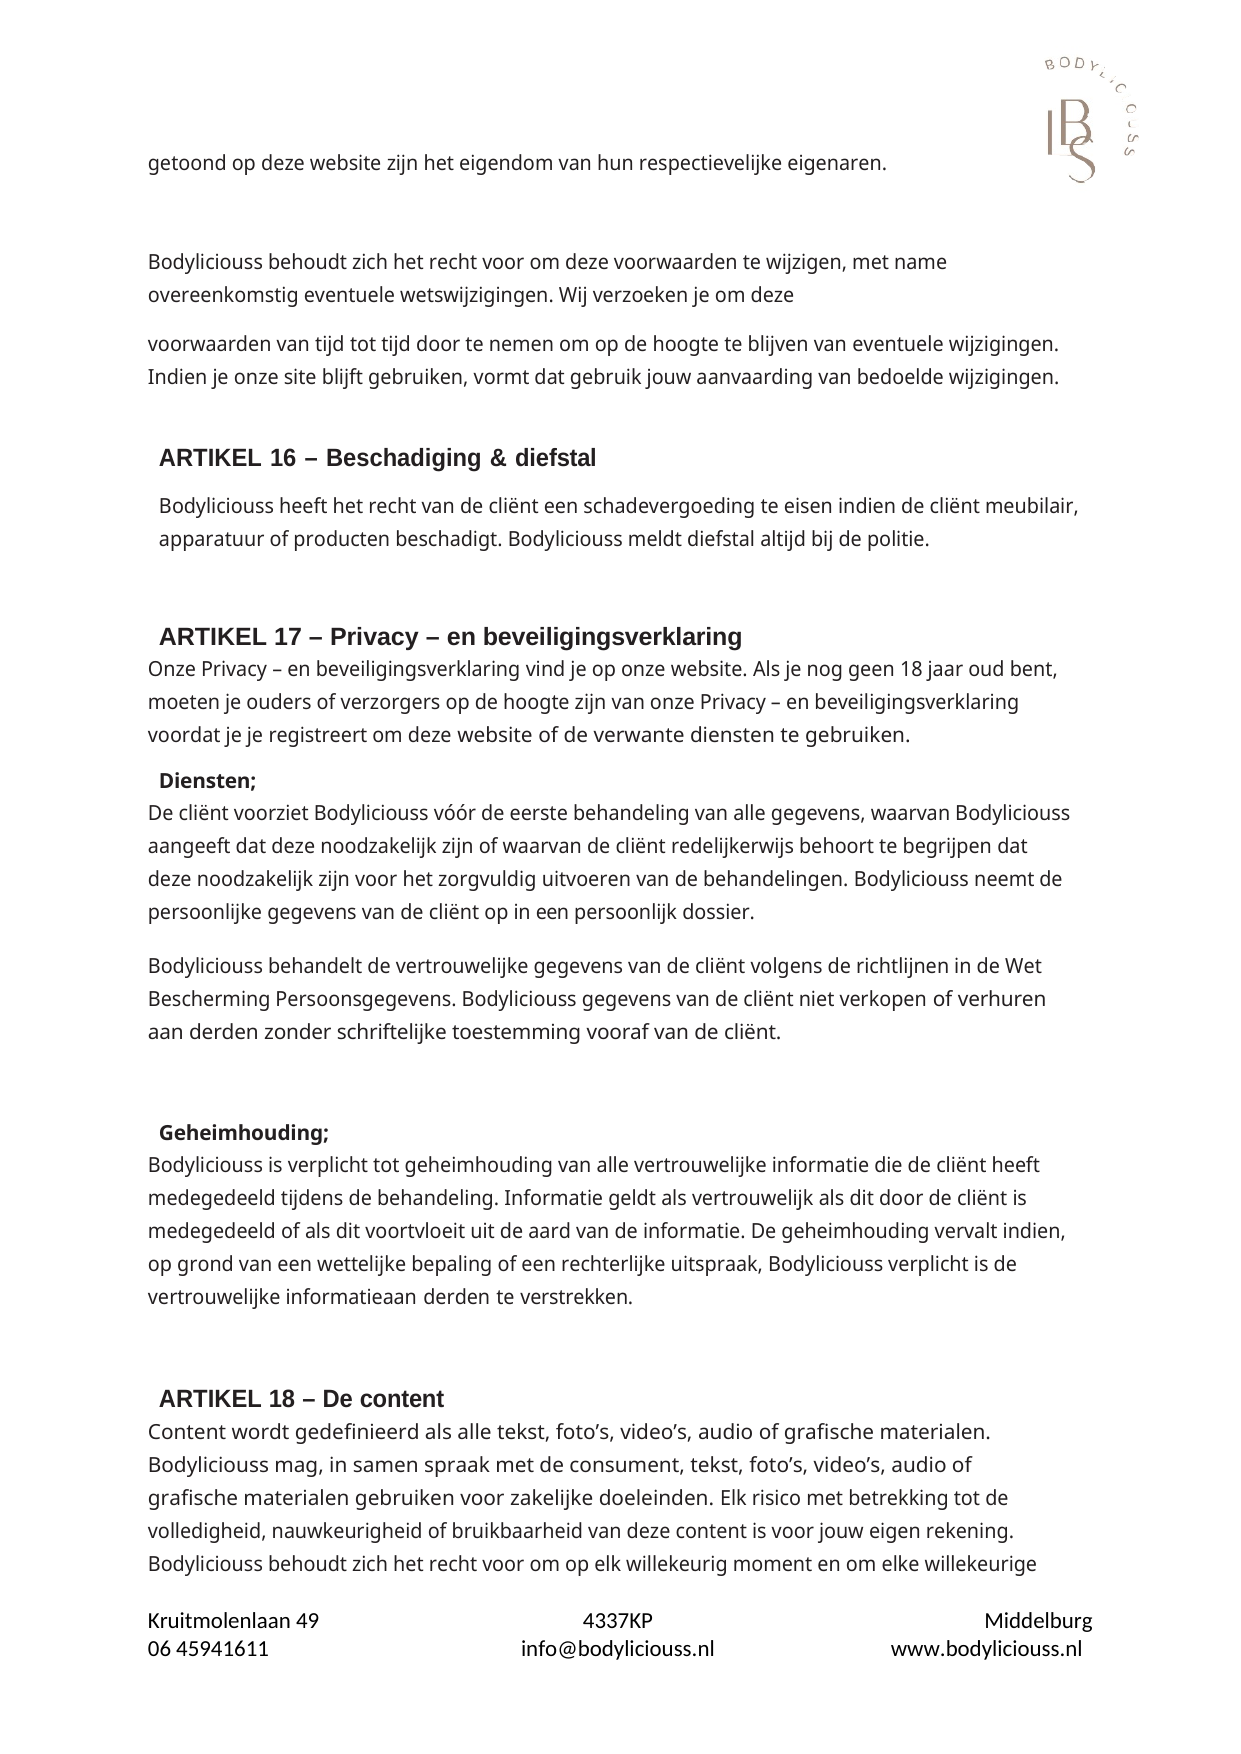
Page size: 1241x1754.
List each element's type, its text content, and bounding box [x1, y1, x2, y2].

text Bodyliciouss behandelt de vertrouwelijke gegevens van de cliënt volgens de richtlijnen in de Wet Bescherming Persoonsgegevens. Bodyliciouss gegevens van de cliënt niet verkopen of verhuren aan derden zonder schriftelijke toestemming vooraf van de cliënt. [148, 952, 1073, 1046]
text Geheimhouding; [159, 1121, 1093, 1146]
text getoond op deze website zijn het eigendom van hun respectievelijke eigenaren. [148, 148, 1035, 176]
text Content wordt gedefinieerd als alle tekst, foto’s, video’s, audio of grafische materialen. Bodyliciouss mag, in samen spraak met de consument, tekst, foto’s, video’s, audio of grafische materialen gebruiken voor zakelijke doeleinden. Elk risico met betrekking tot de volledigheid, nauwkeurigheid of bruikbaarheid van deze content is voor jouw eigen rekening. Bodyliciouss behoudt zich het recht voor om op elk willekeurig moment en om elke willekeurige [148, 1417, 1059, 1577]
text voorwaarden van tijd tot tijd door te nemen om op de hoogte te blijven van eventuele wijzigingen. Indien je onze site blijft gebruiken, vormt dat gebruik jouw aanvaarding van bedoelde wijzigingen. [148, 329, 1073, 391]
text Bodyliciouss behoudt zich het recht voor om deze voorwaarden te wijzigen, met name overeenkomstig eventuele wetswijzigingen. Wij verzoeken je om deze [148, 247, 1035, 308]
text De cliënt voorziet Bodyliciouss vóór de eerste behandeling van alle gegevens, waarvan Bodyliciouss aangeeft dat deze noodzakelijk zijn of waarvan de cliënt redelijkerwijs behoort te begrijpen dat deze noodzakelijk zijn voor het zorgvuldig uitvoeren van de behandelingen. Bodyliciouss neemt de persoonlijke gegevens van de cliënt op in een persoonlijk dossier. [148, 798, 1073, 926]
subtitle ARTIKEL 17 – Privacy – en beveiligingsverklaring [159, 622, 1093, 650]
text Onze Privacy – en beveiligingsverklaring vind je op onze website. Als je nog geen 18 jaar oud bent, moeten je ouders of verzorgers op de hoogte zijn van onze Privacy – en beveiligingsverklaring voordat je je registreert om deze website of de verwante diensten te gebruiken. [148, 654, 1088, 748]
text Diensten; [159, 769, 1093, 794]
text Bodyliciouss heeft het recht van de cliënt een schadevergoeding te eisen indien de cliënt meubilair, apparatuur of producten beschadigt. Bodyliciouss meldt diefstal altijd bij de politie. [159, 492, 1093, 553]
subtitle ARTIKEL 16 – Beschadiging & diefstal [159, 443, 1093, 471]
subtitle ARTIKEL 18 – De content [159, 1384, 1093, 1413]
text Bodyliciouss is verplicht tot geheimhouding van alle vertrouwelijke informatie die de cliënt heeft medegedeeld tijdens de behandeling. Informatie geldt als vertrouwelijk als dit door de cliënt is medegedeeld of als dit voortvloeit uit de aard van de informatie. De geheimhouding vervalt indien, op grond van een wettelijke bepaling of een rechterlijke uitspraak, Bodyliciouss verplicht is de vertrouwelijke informatieaan derden te verstrekken. [148, 1150, 1073, 1310]
